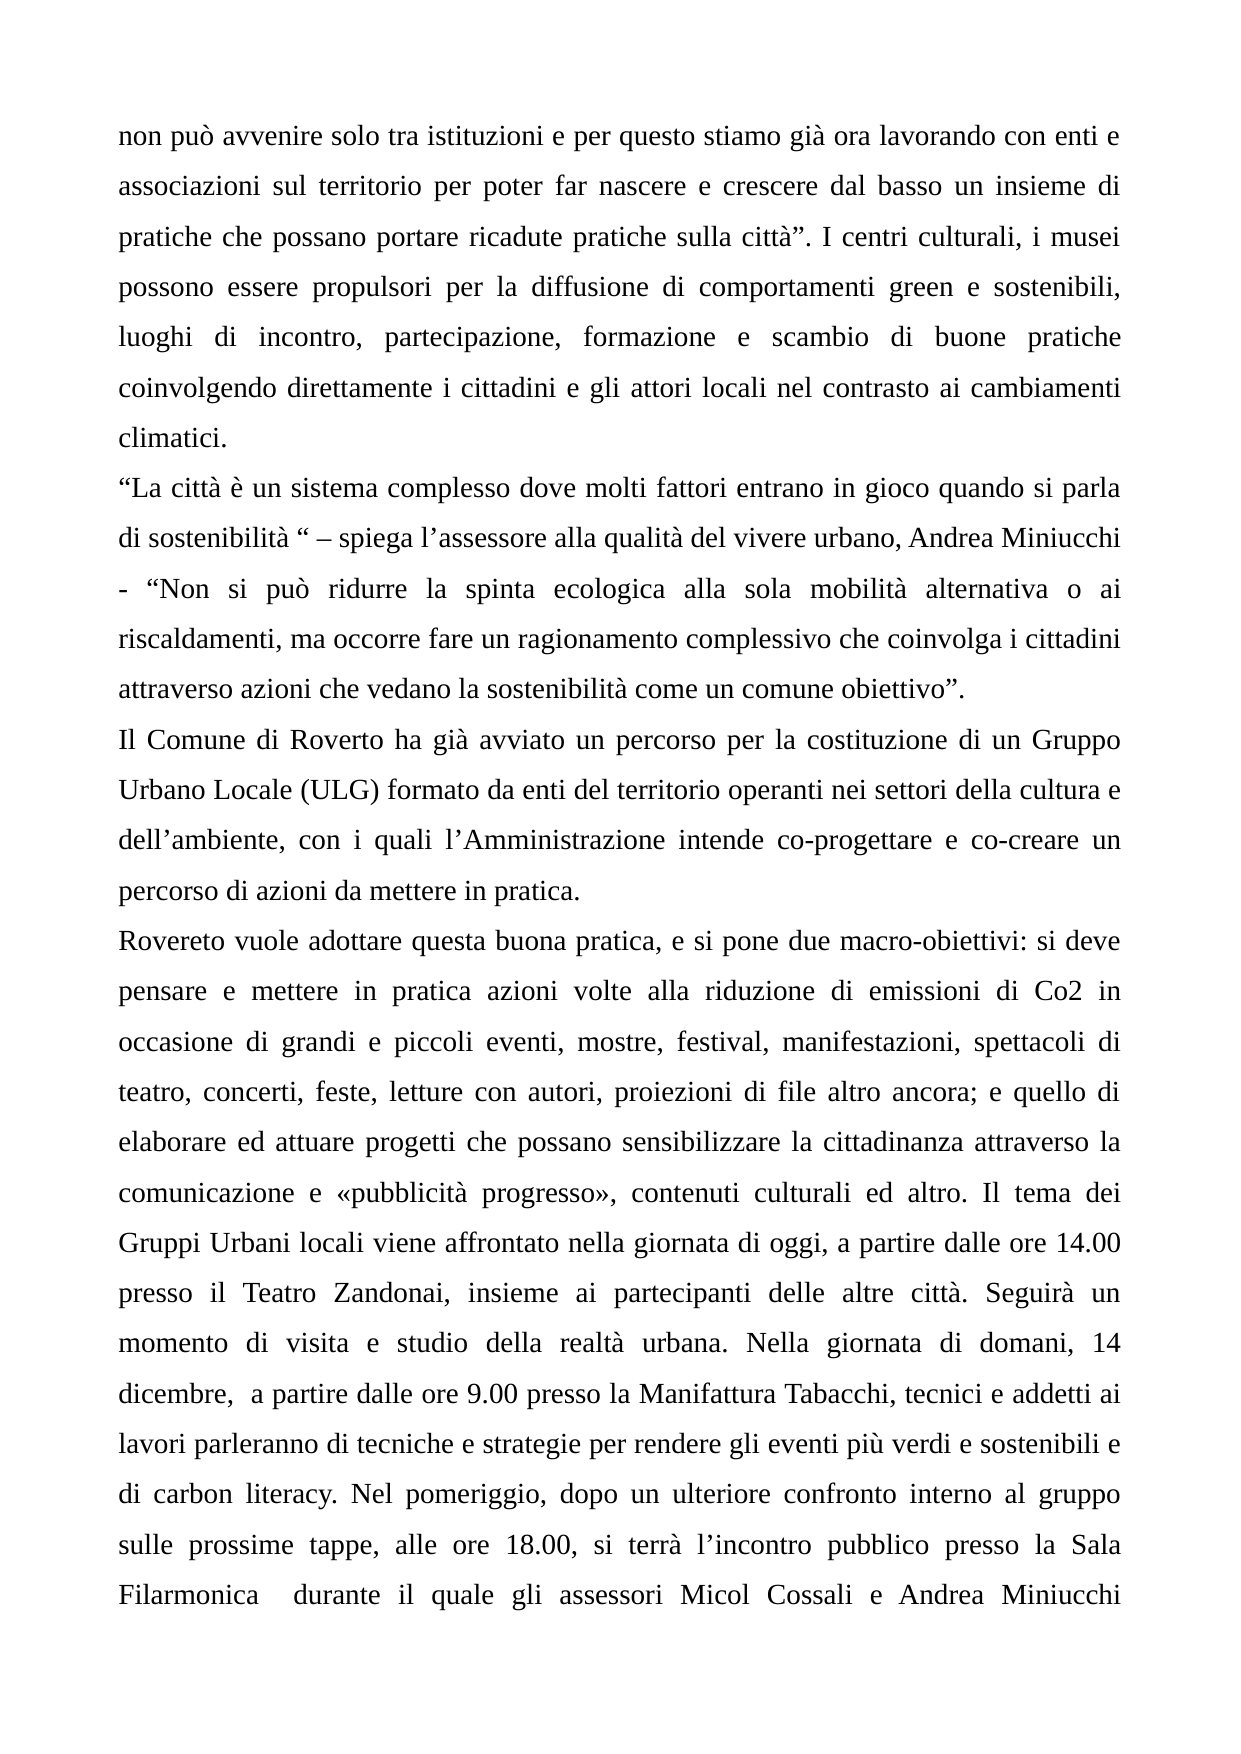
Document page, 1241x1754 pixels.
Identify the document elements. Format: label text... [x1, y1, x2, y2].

text Il Comune di Roverto ha già avviato un percorso per la costituzione di un Gruppo Urbano Locale (ULG) formato da enti del territorio operanti nei settori della cultura e dell’ambiente, con i quali l’Amministrazione intende co-progettare e co-creare un percorso di azioni da mettere in pratica. [118, 722, 1122, 906]
text Rovereto vuole adottare questa buona pratica, e si pone due macro-obiettivi: si deve pensare e mettere in pratica azioni volte alla riduzione di emissioni di Co2 in occasione di grandi e piccoli eventi, mostre, festival, manifestazioni, spettacoli di teatro, concerti, feste, letture con autori, proiezioni di file altro ancora; e quello di elaborare ed attuare progetti che possano sensibilizzare la cittadinanza attraverso la comunicazione e «pubblicità progresso», contenuti culturali ed altro. Il tema dei Gruppi Urbani locali viene affrontato nella giornata di oggi, a partire dalle ore 14.00 presso il Teatro Zandonai, insieme ai partecipanti delle altre città. Seguirà un momento di visita e studio della realtà urbana. Nella giornata di domani, 14 dicembre, a partire dalle ore 9.00 presso la Manifattura Tabacchi, tecnici e addetti ai lavori parleranno di tecniche e strategie per rendere gli eventi più verdi e sostenibili e di carbon literacy. Nel pomeriggio, dopo un ulteriore confronto interno al gruppo sulle prossime tappe, alle ore 18.00, si terrà l’incontro pubblico presso la Sala Filarmonica durante il quale gli assessori Micol Cossali e Andrea Miniucchi [118, 923, 1122, 1611]
text “La città è un sistema complesso dove molti fattori entrano in gioco quando si parla di sostenibilità “ – spiega l’assessore alla qualità del vivere urbano, Andrea Miniucchi - “Non si può ridurre la spinta ecologica alla sola mobilità alternativa o ai riscaldamenti, ma occorre fare un ragionamento complessivo che coinvolga i cittadini attraverso azioni che vedano la sostenibilità come un comune obiettivo”. [118, 470, 1122, 705]
text non può avvenire solo tra istituzioni e per questo stiamo già ora lavorando con enti e associazioni sul territorio per poter far nascere e crescere dal basso un insieme di pratiche che possano portare ricadute pratiche sulla città”. I centri culturali, i musei possono essere propulsori per la diffusione di comportamenti green e sostenibili, luoghi di incontro, partecipazione, formazione e scambio di buone pratiche coinvolgendo direttamente i cittadini e gli attori locali nel contrasto ai cambiamenti climatici. [118, 118, 1122, 453]
